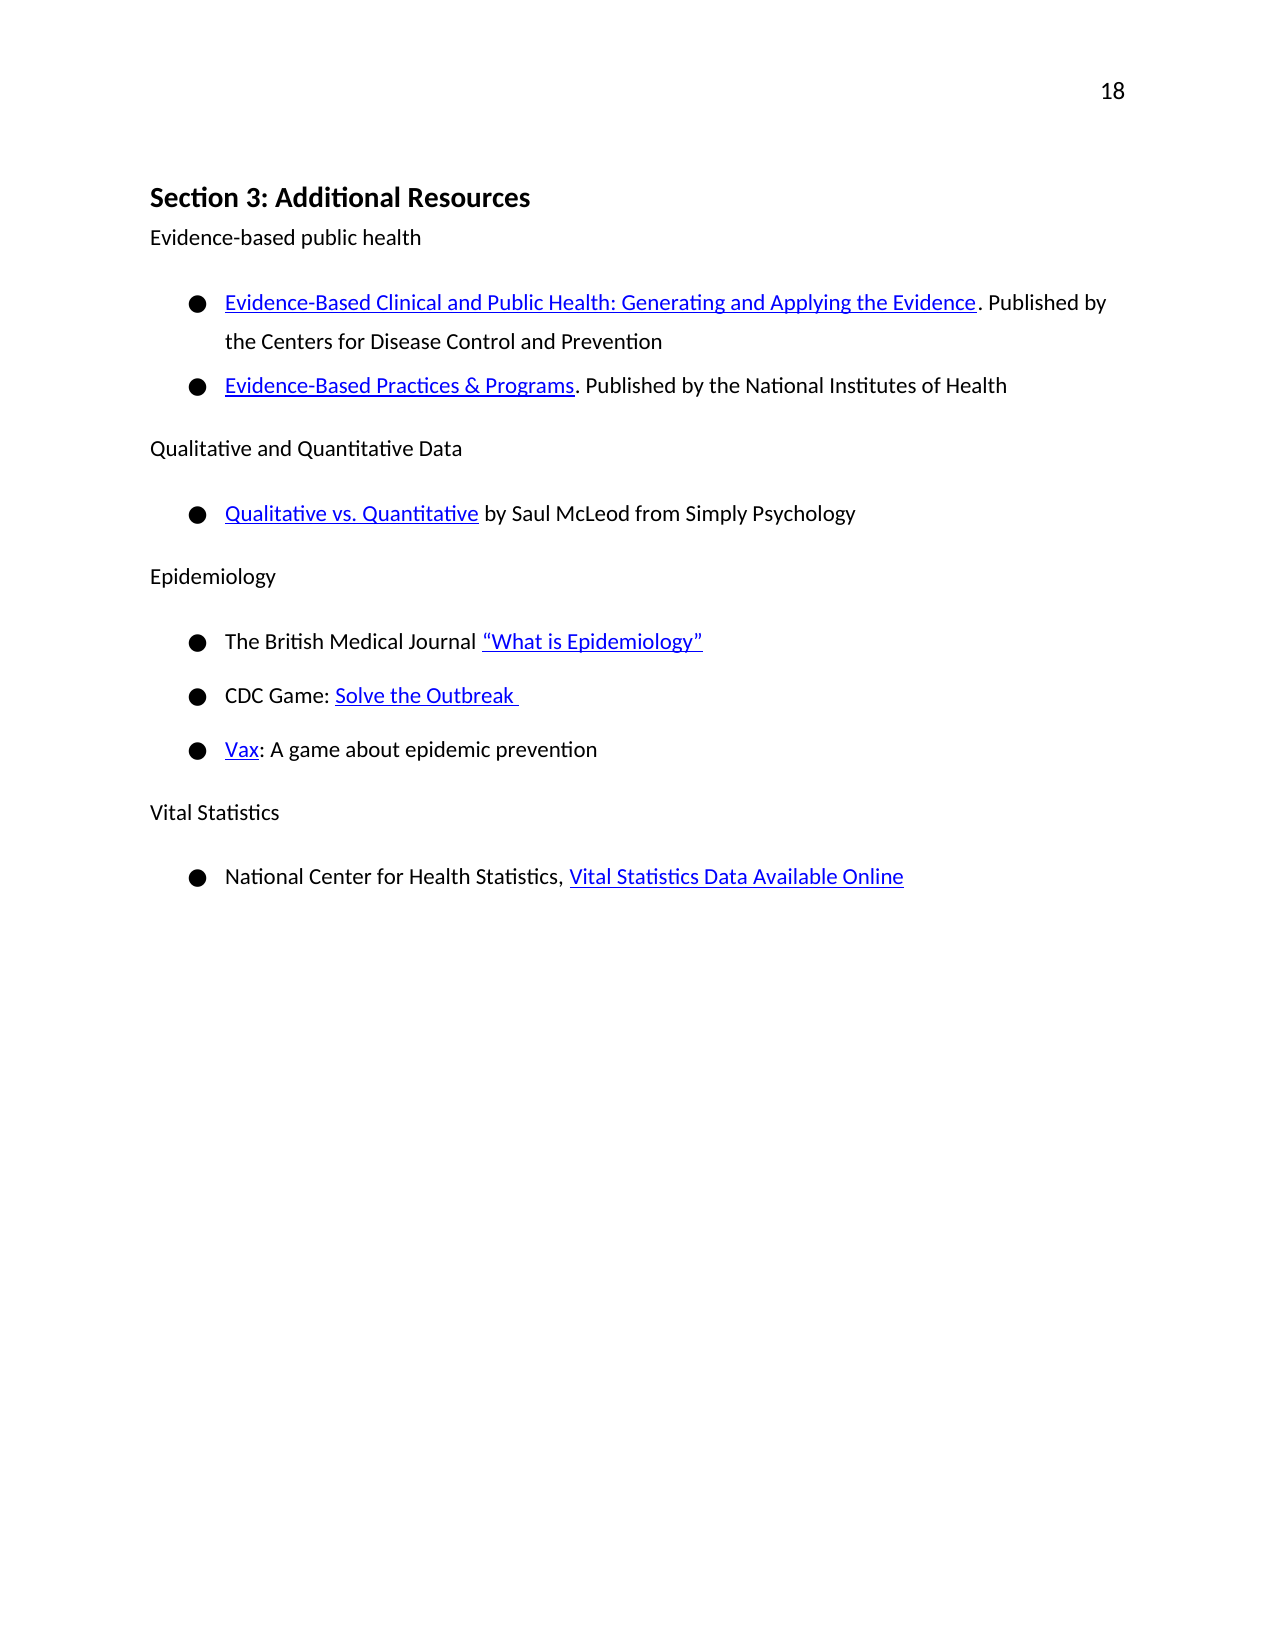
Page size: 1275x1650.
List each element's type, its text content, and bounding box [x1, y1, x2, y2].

list National Center for Health Statistics, Vital Statistics Data Available Online [187, 851, 1125, 898]
list Evidence-Based Practices & Programs. Published by the National Institutes of Health [187, 359, 1125, 406]
list Vax: A game about epidemic prevention [187, 723, 1125, 770]
list Evidence-Based Clinical and Public Health: Generating and Applying the Evidence. Published by the Centers for Disease Control and Prevention [187, 276, 1125, 355]
list Qualitative vs. Quantitative by Saul McLeod from Simply Psychology [187, 487, 1125, 534]
text Epidemiology [150, 562, 1125, 590]
subtitle Section 3: Additional Resources [150, 179, 1125, 215]
text Qualitative and Quantitative Data [150, 434, 1125, 462]
text Evidence-based public health [150, 223, 1125, 251]
text Vital Statistics [150, 798, 1125, 826]
list CDC Game: Solve the Outbreak [187, 669, 1125, 716]
list The British Medical Journal “What is Epidemiology” [187, 615, 1125, 662]
